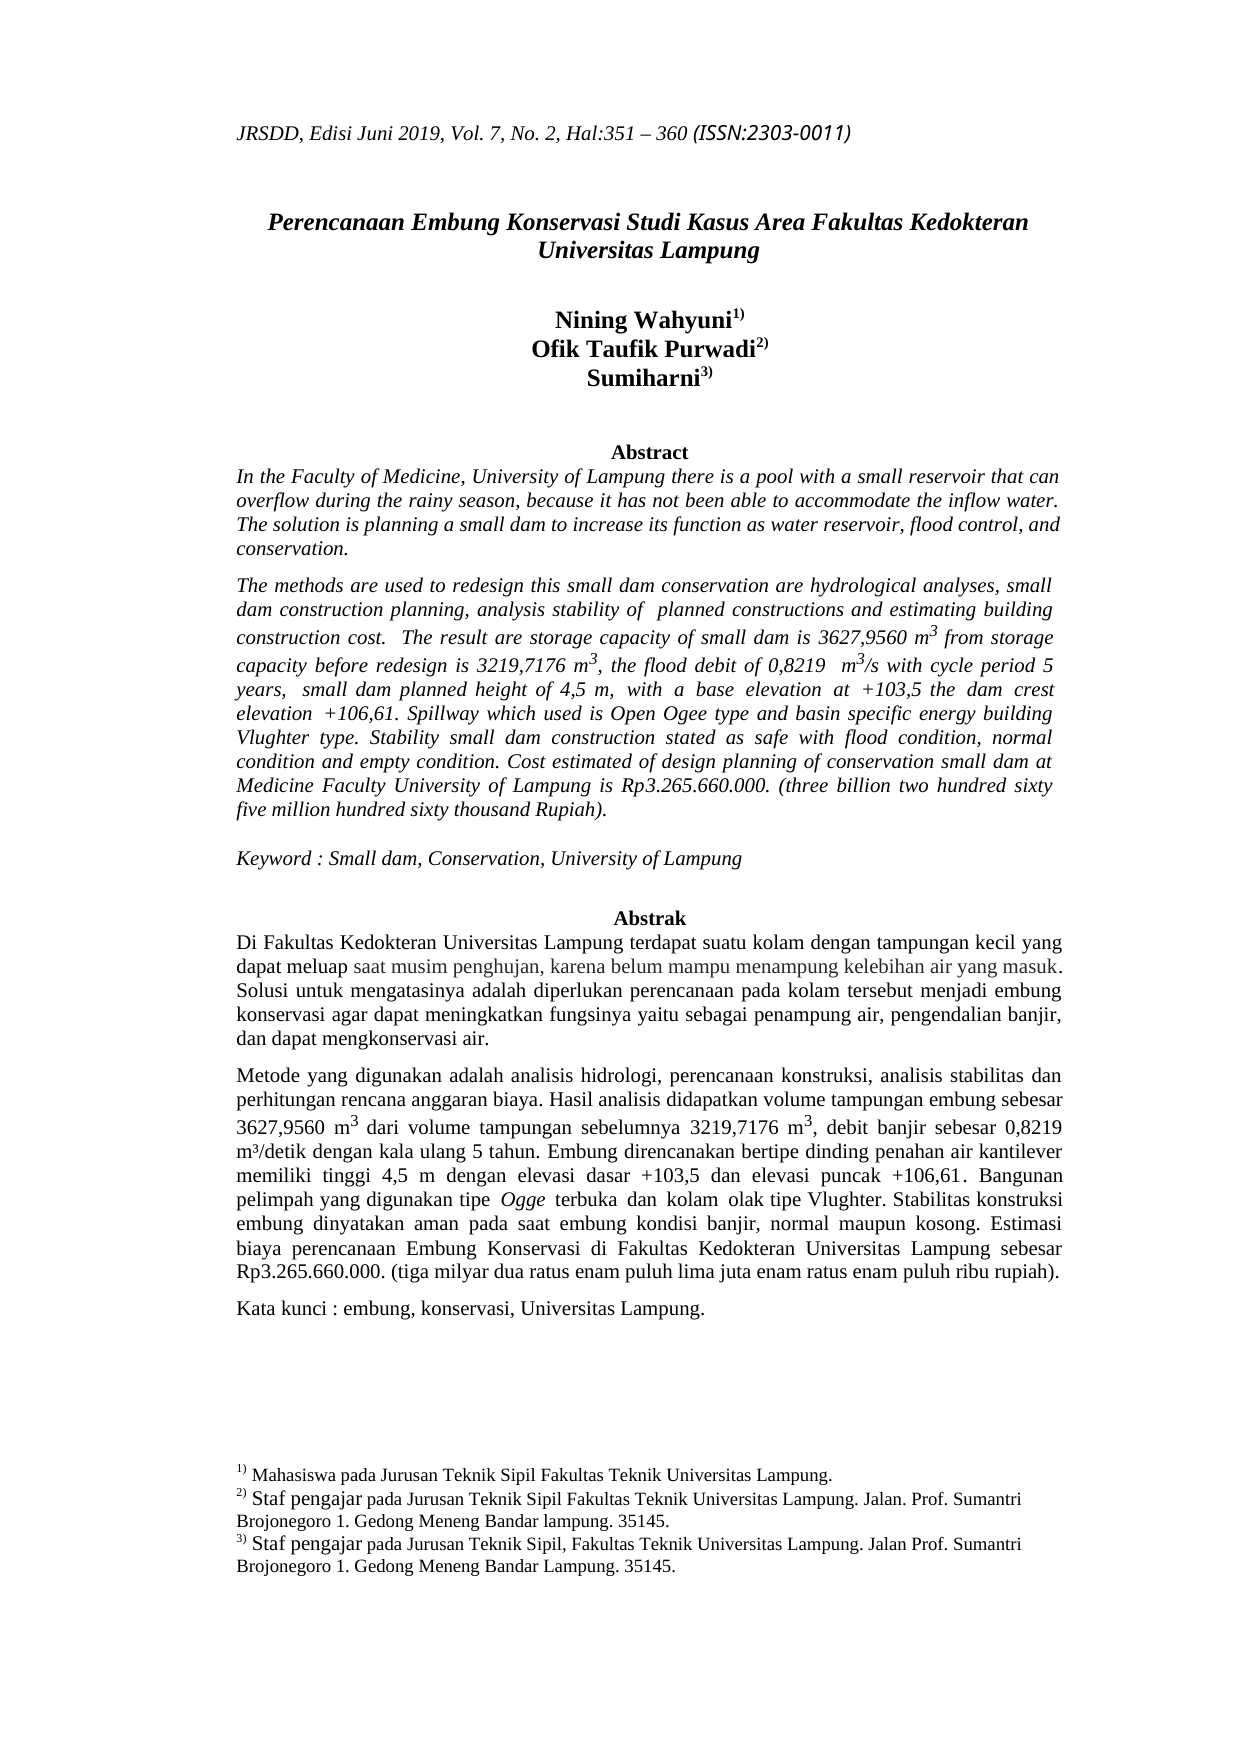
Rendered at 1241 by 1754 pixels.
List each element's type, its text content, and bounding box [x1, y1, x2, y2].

text Kata kunci : embung, konservasi, Universitas Lampung. [236, 1296, 1063, 1320]
text Abstrak [236, 906, 1063, 930]
text In the Faculty of Medicine, University of Lampung there is a pool with a small reservoir that can overflow during the rainy season, because it has not been able to accommodate the inflow water. The solution is planning a small dam to increase its function as water reservoir, flood control, and conservation. [236, 464, 1063, 560]
text ) Staf pengajar pada Jurusan Teknik Sipil, Fakultas Teknik Universitas Lampung. Jalan Prof. Sumantri Brojonegoro 1. Gedong Meneng Bandar Lampung. 35145. [236, 1531, 1063, 1577]
text Metode yang digunakan adalah analisis hidrologi, perencanaan konstruksi, analisis stabilitas dan perhitungan rencana anggaran biaya. Hasil analisis didapatkan volume tampungan embung sebesar 3627,9560 m3 dari volume tampungan sebelumnya 3219,7176 m3, debit banjir sebesar 0,8219 m³/detik dengan kala ulang 5 tahun. Embung direncanakan bertipe dinding penahan air kantilever memiliki tinggi 4,5 m dengan elevasi dasar +103,5 dan elevasi puncak +106,61. Bangunan pelimpah yang digunakan tipe Ogge terbuka dan kolam olak tipe Vlughter. Stabilitas konstruksi embung dinyatakan aman pada saat embung kondisi banjir, normal maupun kosong. Estimasi biaya perencanaan Embung Konservasi di Fakultas Kedokteran Universitas Lampung sebesar Rp3.265.660.000. (tiga milyar dua ratus enam puluh lima juta enam ratus enam puluh ribu rupiah). [236, 1063, 1063, 1283]
text ) Staf pengajar pada Jurusan Teknik Sipil Fakultas Teknik Universitas Lampung. Jalan. Prof. Sumantri Brojonegoro 1. Gedong Meneng Bandar lampung. 35145. [236, 1486, 1063, 1531]
text ) Mahasiswa pada Jurusan Teknik Sipil Fakultas Teknik Universitas Lampung. [236, 1461, 1063, 1486]
text Nining Wahyuni) [236, 305, 1063, 334]
text Keyword : Small dam, Conservation, University of Lampung [236, 845, 1055, 869]
text Sumiharni) [236, 363, 1063, 392]
text The methods are used to redesign this small dam conservation are hydrological analyses, small dam construction planning, analysis stability of planned constructions and estimating building construction cost. The result are storage capacity of small dam is 3627,9560 m3 from storage capacity before redesign is 3219,7176 m3, the flood debit of 0,8219 m3/s with cycle period 5 years, small dam planned height of 4,5 m, with a base elevation at +103,5 the dam crest elevation +106,61. Spillway which used is Open Ogee type and basin specific energy building Vlughter type. Stability small dam construction stated as safe with flood condition, normal condition and empty condition. Cost estimated of design planning of conservation small dam at Medicine Faculty University of Lampung is Rp3.265.660.000. (three billion two hundred sixty five million hundred sixty thousand Rupiah). [236, 573, 1055, 821]
text Perencanaan Embung Konservasi Studi Kasus Area Fakultas Kedokteran Universitas Lampung [236, 207, 1063, 264]
text Di Fakultas Kedokteran Universitas Lampung terdapat suatu kolam dengan tampungan kecil yang dapat meluap saat musim penghujan, karena belum mampu menampung kelebihan air yang masuk. Solusi untuk mengatasinya adalah diperlukan perencanaan pada kolam tersebut menjadi embung konservasi agar dapat meningkatkan fungsinya yaitu sebagai penampung air, pengendalian banjir, dan dapat mengkonservasi air. [236, 930, 1063, 1050]
text Abstract [236, 440, 1063, 464]
text Ofik Taufik Purwadi) [236, 334, 1063, 363]
